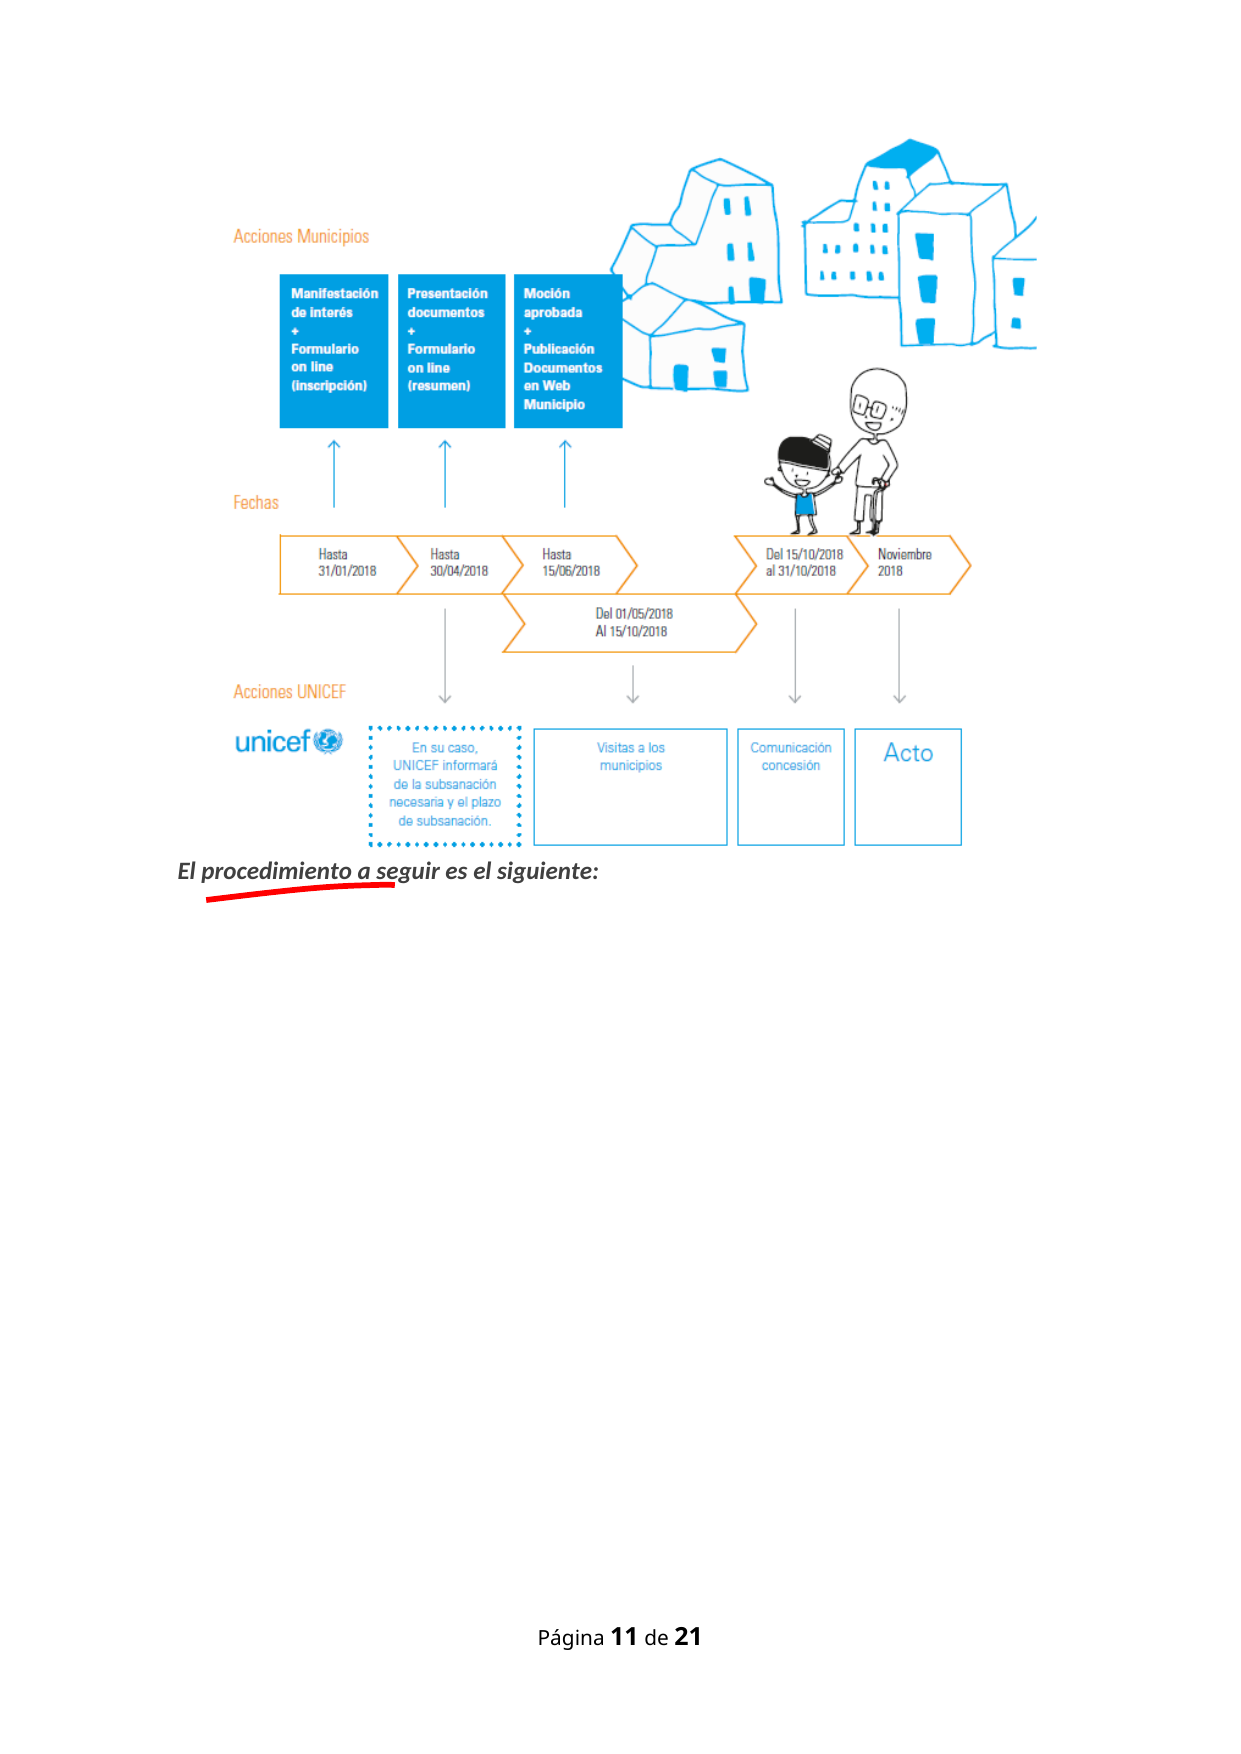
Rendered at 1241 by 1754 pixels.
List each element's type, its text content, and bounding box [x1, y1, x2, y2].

picture [175, 128, 1037, 854]
text El procedimiento a seguir es el siguiente: [174, 127, 1063, 885]
